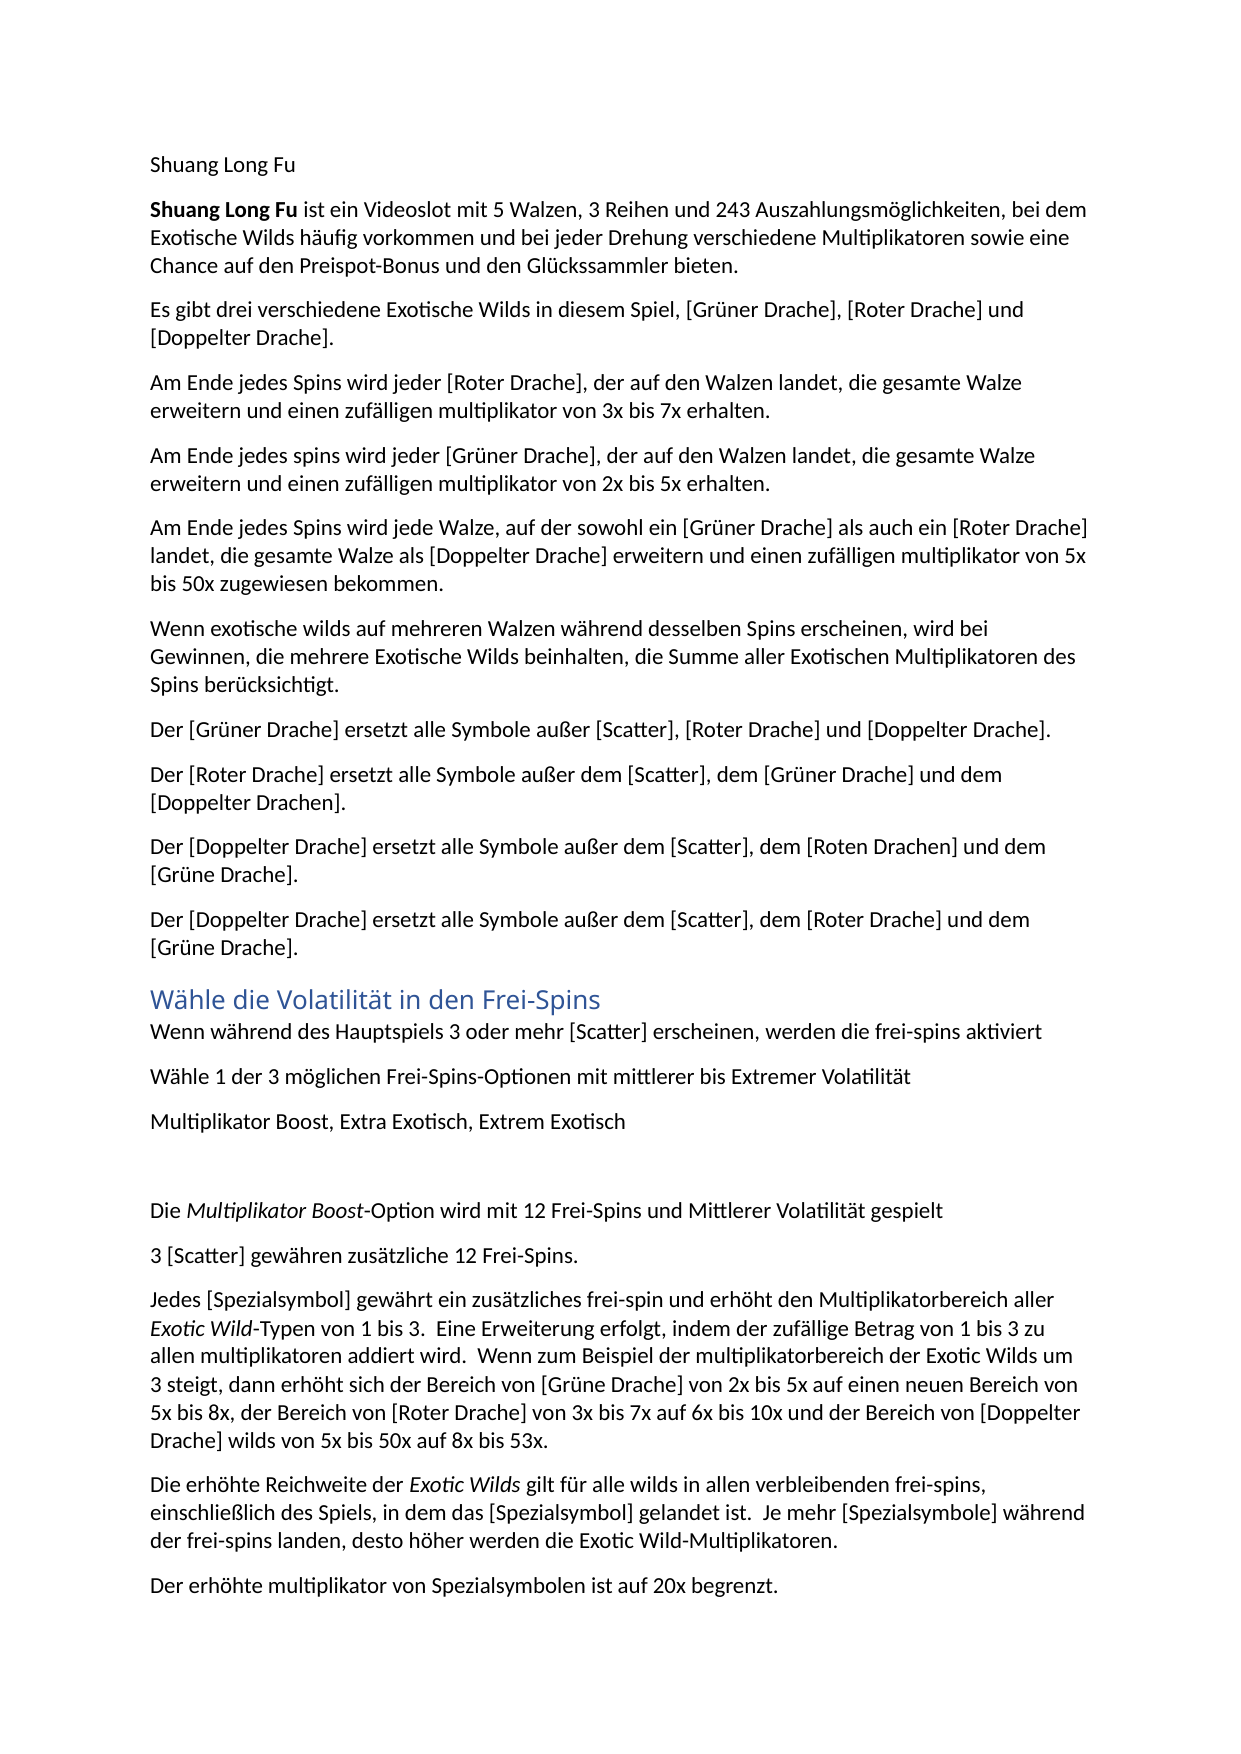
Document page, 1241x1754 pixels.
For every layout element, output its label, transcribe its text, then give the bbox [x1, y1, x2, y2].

text Wähle 1 der 3 möglichen Frei-Spins-Optionen mit mittlerer bis Extremer Volatilität [150, 1062, 1090, 1090]
text Die erhöhte Reichweite der Exotic Wilds gilt für alle wilds in allen verbleibenden frei-spins, einschließlich des Spiels, in dem das [Spezialsymbol] gelandet ist. Je mehr [Spezialsymbole] während der frei-spins landen, desto höher werden die Exotic Wild-Multiplikatoren. [150, 1470, 1090, 1554]
text Am Ende jedes Spins wird jeder [Roter Drache], der auf den Walzen landet, die gesamte Walze erweitern und einen zufälligen multiplikator von 3x bis 7x erhalten. [150, 368, 1090, 424]
text Der [Doppelter Drache] ersetzt alle Symbole außer dem [Scatter], dem [Roten Drachen] und dem [Grüne Drache]. [150, 832, 1090, 888]
text Der [Roter Drache] ersetzt alle Symbole außer dem [Scatter], dem [Grüner Drache] und dem [Doppelter Drachen]. [150, 760, 1090, 816]
text Am Ende jedes spins wird jeder [Grüner Drache], der auf den Walzen landet, die gesamte Walze erweitern und einen zufälligen multiplikator von 2x bis 5x erhalten. [150, 441, 1090, 497]
text Der erhöhte multiplikator von Spezialsymbolen ist auf 20x begrenzt. [150, 1571, 1090, 1599]
text Shuang Long Fu ist ein Videoslot mit 5 Walzen, 3 Reihen und 243 Auszahlungsmöglichkeiten, bei dem Exotische Wilds häufig vorkommen und bei jeder Drehung verschiedene Multiplikatoren sowie eine Chance auf den Preispot-Bonus und den Glückssammler bieten. [150, 195, 1090, 279]
text Wenn exotische wilds auf mehreren Walzen während desselben Spins erscheinen, wird bei Gewinnen, die mehrere Exotische Wilds beinhalten, die Summe aller Exotischen Multiplikatoren des Spins berücksichtigt. [150, 614, 1090, 698]
text Wähle die Volatilität in den Frei-Spins [150, 982, 1090, 1017]
text Die Multiplikator Boost-Option wird mit 12 Frei-Spins und Mittlerer Volatilität gespielt [150, 1196, 1090, 1224]
text Es gibt drei verschiedene Exotische Wilds in diesem Spiel, [Grüner Drache], [Roter Drache] und [Doppelter Drache]. [150, 295, 1090, 351]
text Am Ende jedes Spins wird jede Walze, auf der sowohl ein [Grüner Drache] als auch ein [Roter Drache] landet, die gesamte Walze als [Doppelter Drache] erweitern und einen zufälligen multiplikator von 5x bis 50x zugewiesen bekommen. [150, 513, 1090, 598]
text Wenn während des Hauptspiels 3 oder mehr [Scatter] erscheinen, werden die frei-spins aktiviert [150, 1017, 1090, 1046]
text Der [Grüner Drache] ersetzt alle Symbole außer [Scatter], [Roter Drache] und [Doppelter Drache]. [150, 715, 1090, 743]
text Der [Doppelter Drache] ersetzt alle Symbole außer dem [Scatter], dem [Roter Drache] und dem [Grüne Drache]. [150, 905, 1090, 961]
text Shuang Long Fu [150, 150, 1090, 178]
text 3 [Scatter] gewähren zusätzliche 12 Frei-Spins. [150, 1241, 1090, 1269]
text Multiplikator Boost, Extra Exotisch, Extrem Exotisch [150, 1107, 1090, 1135]
text Jedes [Spezialsymbol] gewährt ein zusätzliches frei-spin und erhöht den Multiplikatorbereich aller Exotic Wild-Typen von 1 bis 3. Eine Erweiterung erfolgt, indem der zufällige Betrag von 1 bis 3 zu allen multiplikatoren addiert wird. Wenn zum Beispiel der multiplikatorbereich der Exotic Wilds um 3 steigt, dann erhöht sich der Bereich von [Grüne Drache] von 2x bis 5x auf einen neuen Bereich von 5x bis 8x, der Bereich von [Roter Drache] von 3x bis 7x auf 6x bis 10x und der Bereich von [Doppelter Drache] wilds von 5x bis 50x auf 8x bis 53x. [150, 1286, 1090, 1454]
